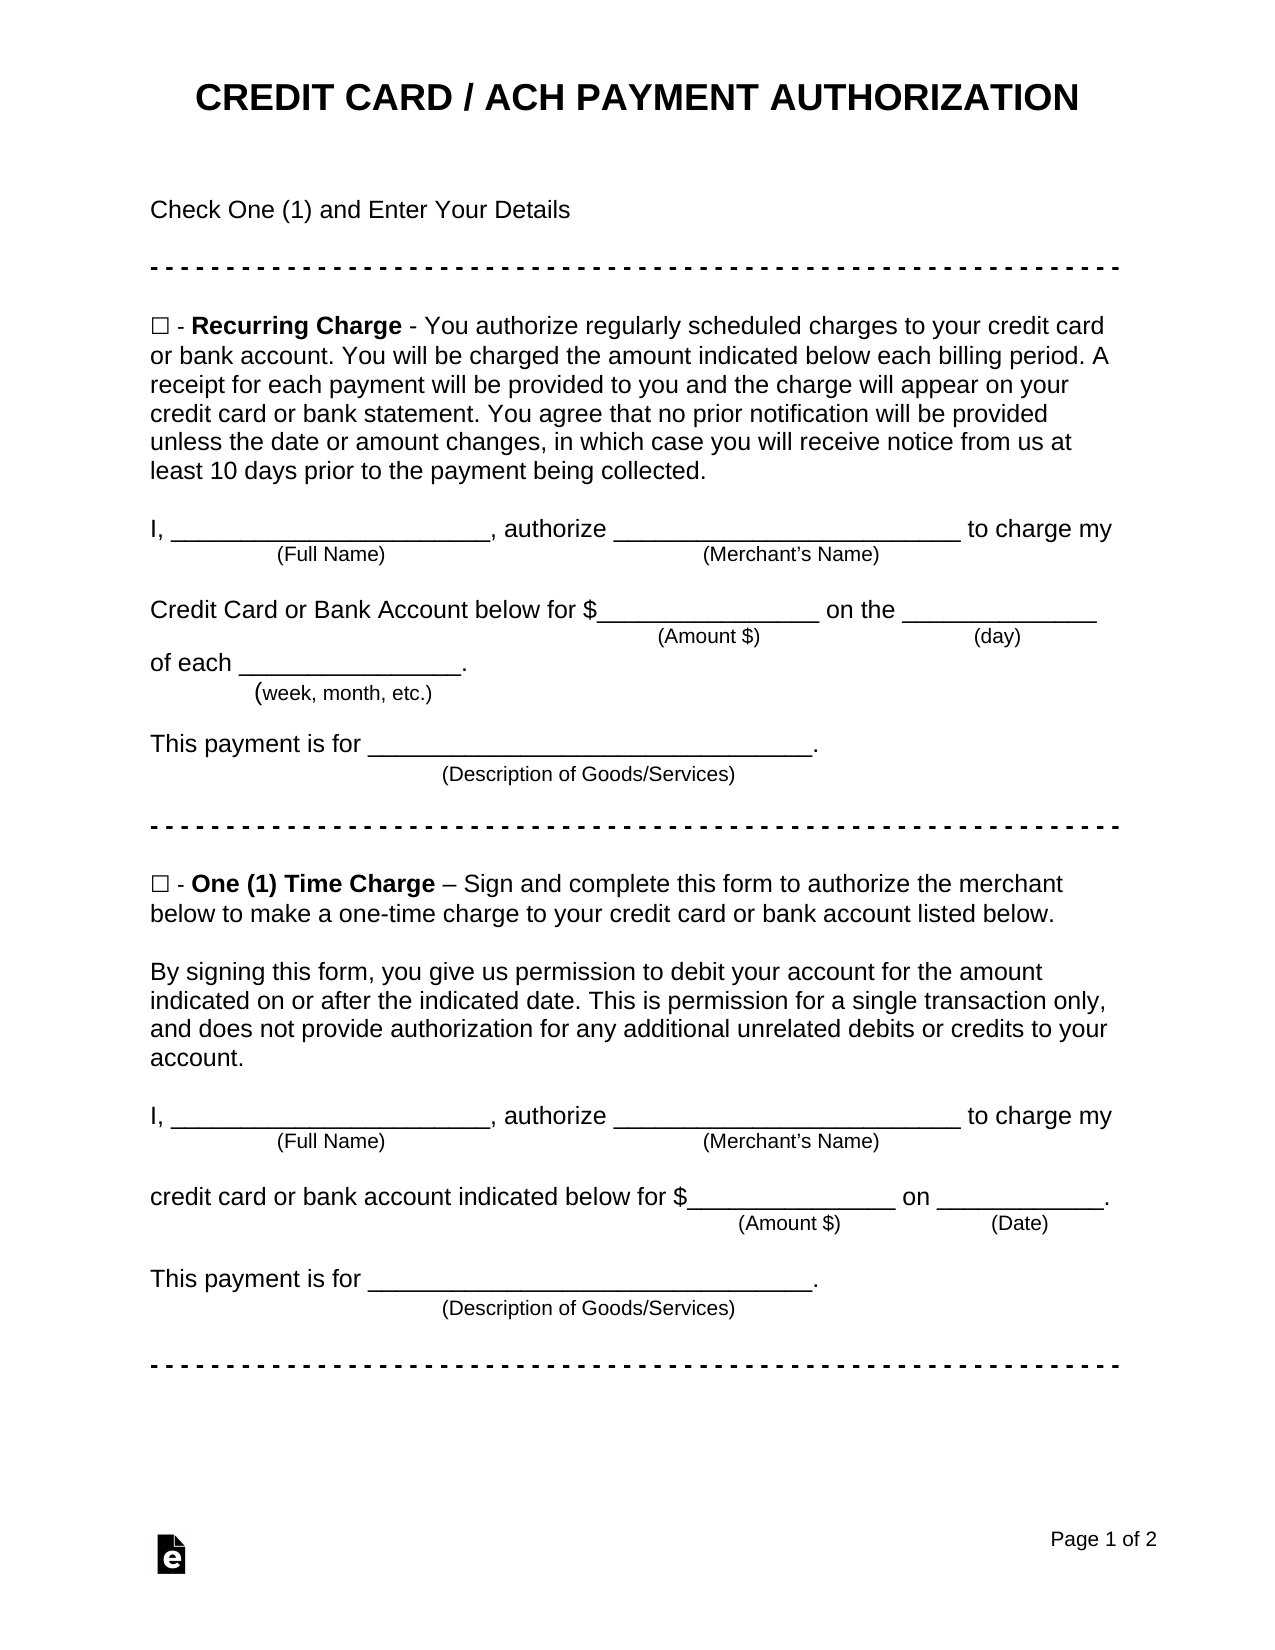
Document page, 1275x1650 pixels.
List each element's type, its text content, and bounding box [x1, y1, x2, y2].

text Credit Card or Bank Account below for $________________ on the ______________ [150, 595, 1125, 624]
text (Amount $) (day) [150, 624, 1125, 648]
text (week, month, etc.) [150, 676, 1125, 705]
text CREDIT CARD / ACH PAYMENT AUTHORIZATION [150, 75, 1125, 118]
text - - - - - - - - - - - - - - - - - - - - - - - - - - - - - - - - - - - - - - - - - - - - - - - - - - - - - - - - - - - - - - - - [150, 1350, 1125, 1378]
text (Description of Goods/Services) [150, 1292, 1125, 1321]
text (Description of Goods/Services) [150, 758, 1125, 787]
text (Amount $) (Date) [150, 1211, 1125, 1235]
text I, _______________________, authorize _________________________ to charge my [150, 1101, 1125, 1129]
text I, _______________________, authorize _________________________ to charge my [150, 513, 1125, 542]
text - - - - - - - - - - - - - - - - - - - - - - - - - - - - - - - - - - - - - - - - - - - - - - - - - - - - - - - - - - - - - - - - [150, 811, 1125, 839]
text ☐ - One (1) Time Charge – Sign and complete this form to authorize the merchant below to make a one-time charge to your credit card or bank account listed below. [150, 868, 1125, 928]
text This payment is for ________________________________. [150, 1263, 1125, 1292]
text ☐ - Recurring Charge - You authorize regularly scheduled charges to your credit card or bank account. You will be charged the amount indicated below each billing period. A receipt for each payment will be provided to you and the charge will appear on your credit card or bank statement. You agree that no prior notification will be provided unless the date or amount changes, in which case you will receive notice from us at least 10 days prior to the payment being collected. [150, 310, 1125, 485]
text By signing this form, you give us permission to debit your account for the amount indicated on or after the indicated date. This is permission for a single transaction only, and does not provide authorization for any additional unrelated debits or credits to your account. [150, 957, 1125, 1072]
text - - - - - - - - - - - - - - - - - - - - - - - - - - - - - - - - - - - - - - - - - - - - - - - - - - - - - - - - - - - - - - - - [150, 252, 1125, 281]
text This payment is for ________________________________. [150, 729, 1125, 758]
text credit card or bank account indicated below for $_______________ on ____________. [150, 1182, 1125, 1211]
text Check One (1) and Enter Your Details [150, 195, 1125, 223]
text of each ________________. [150, 648, 1125, 676]
text (Full Name) (Merchant’s Name) [150, 1129, 1125, 1153]
text (Full Name) (Merchant’s Name) [150, 542, 1125, 566]
